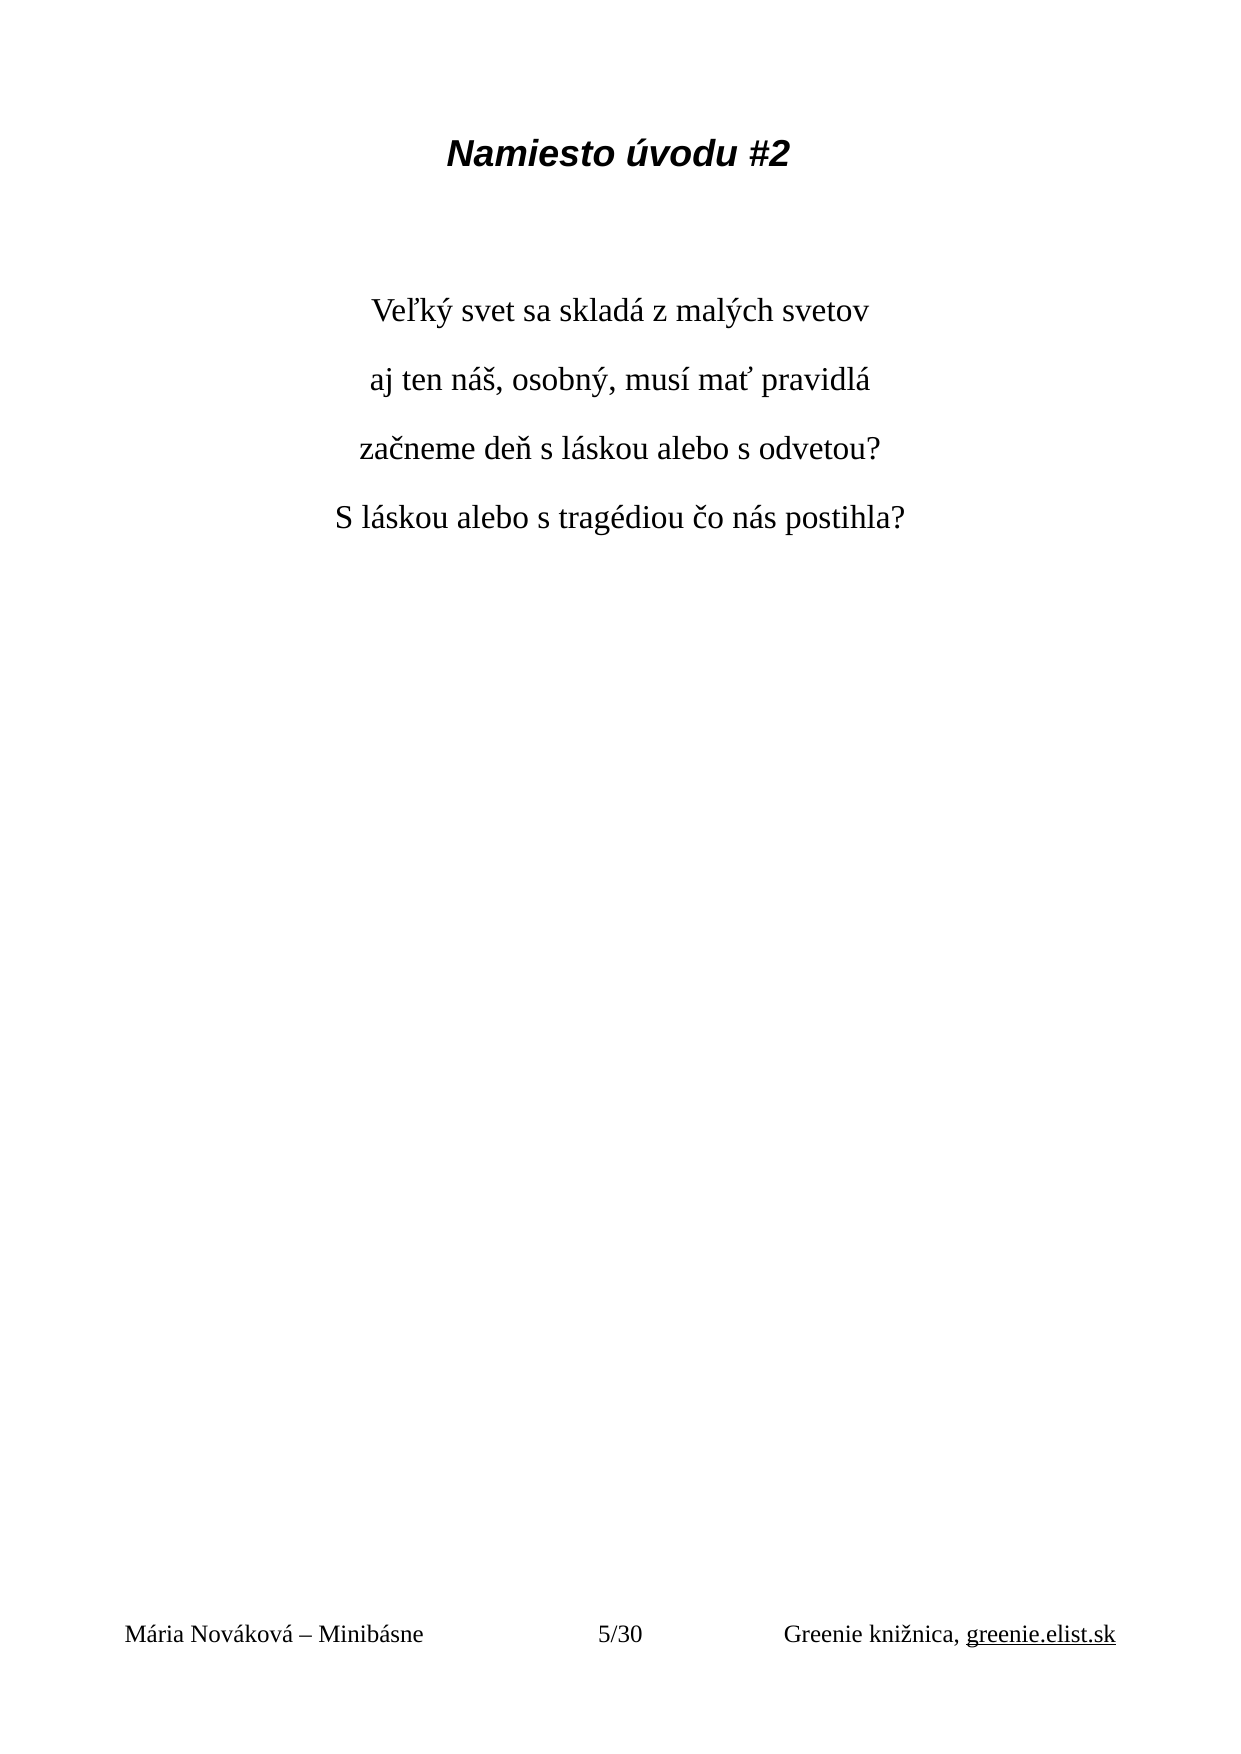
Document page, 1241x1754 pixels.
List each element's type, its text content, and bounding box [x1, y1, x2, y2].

text S láskou alebo s tragédiou čo nás postihla? [106, 498, 1134, 536]
text začneme deň s láskou alebo s odvetou? [106, 428, 1134, 467]
text Veľký svet sa skladá z malých svetov [106, 290, 1134, 328]
text aj ten náš, osobný, musí mať pravidlá [106, 359, 1134, 397]
subtitle Namiesto úvodu #2 [106, 131, 1134, 174]
